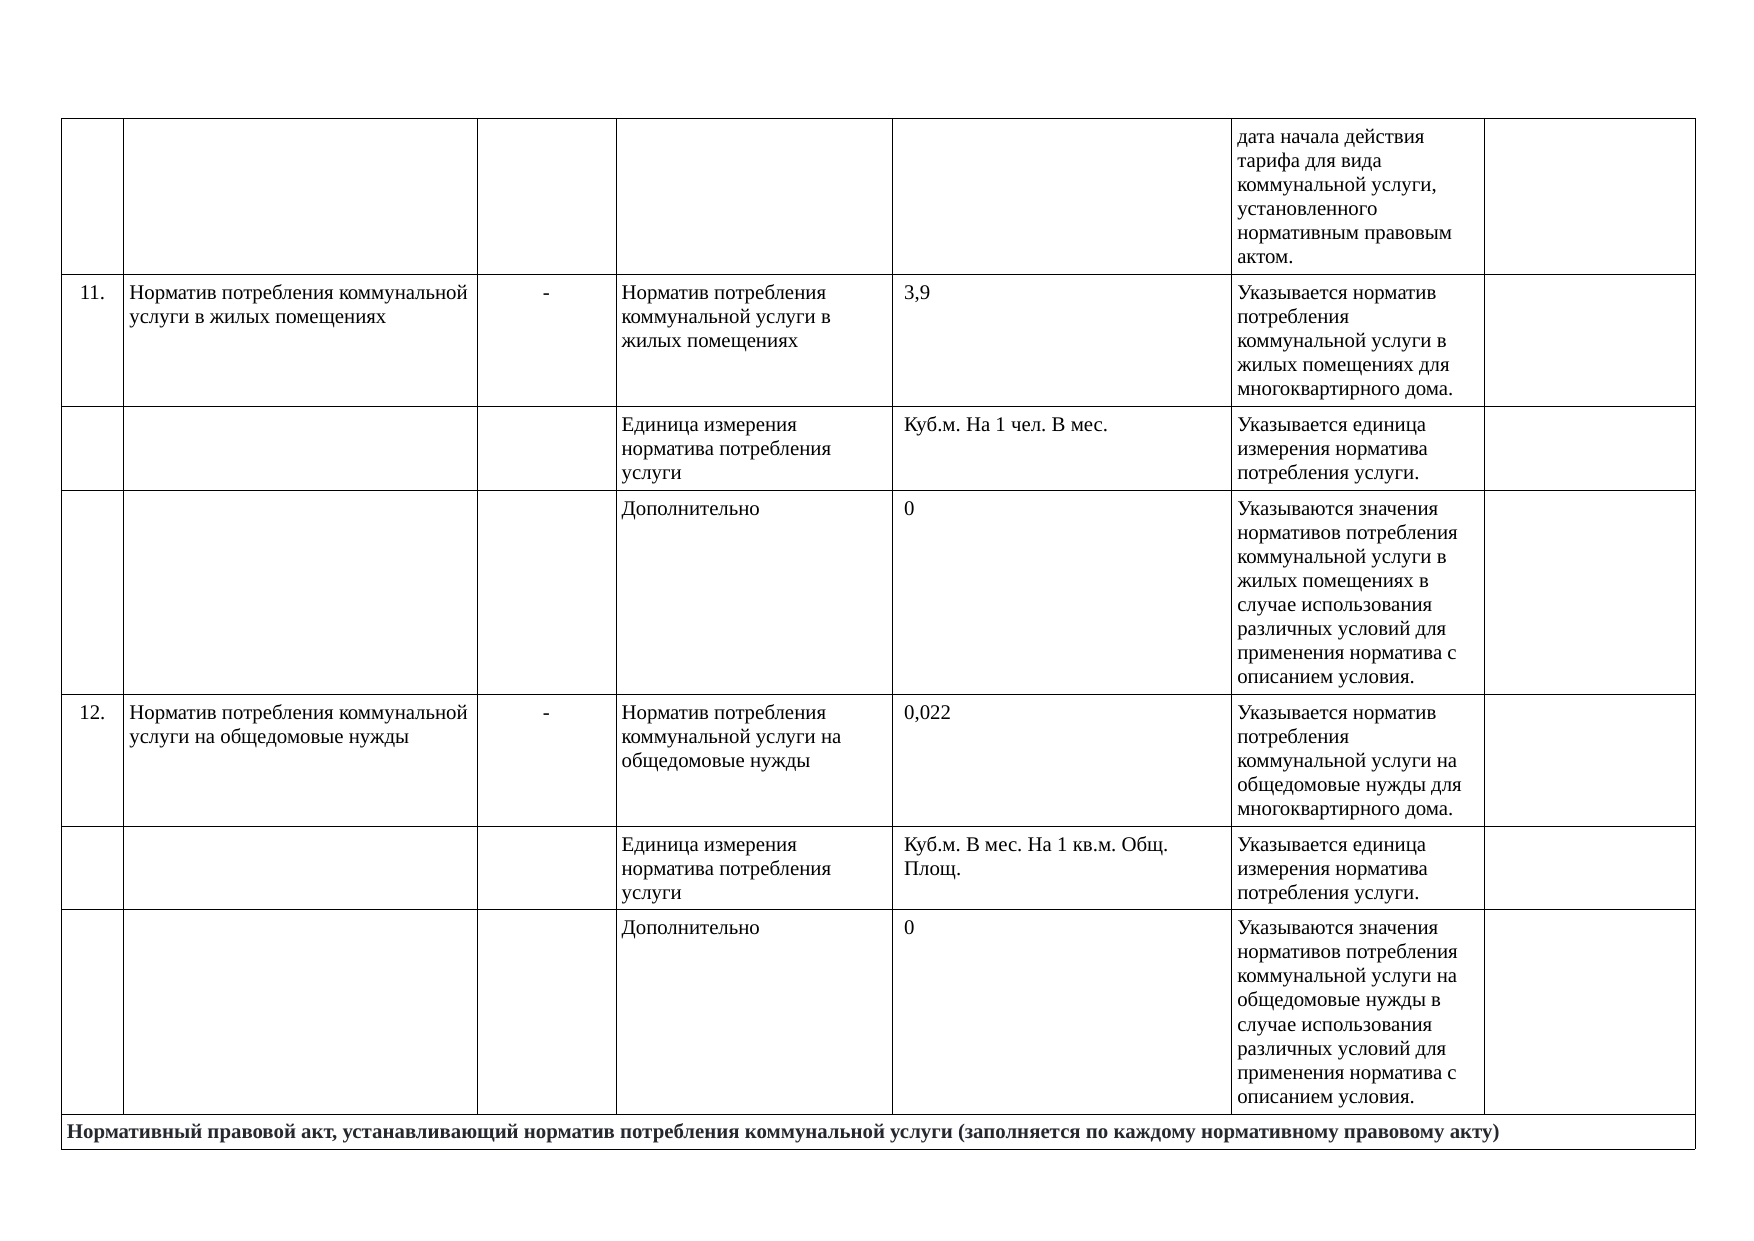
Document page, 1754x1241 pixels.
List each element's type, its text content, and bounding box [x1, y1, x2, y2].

table_cell Указываются значения нормативов потребления коммунальной услуги в жилых помещениях в случае использования различных условий для применения норматива с описанием условия. [1232, 491, 1484, 694]
table_cell [1485, 407, 1695, 490]
table_cell [62, 491, 123, 694]
table_cell - [478, 695, 616, 826]
table_cell Дополнительно [617, 491, 892, 694]
table_cell [1485, 119, 1695, 274]
table_cell 0 [893, 491, 1231, 694]
table_cell [124, 910, 477, 1113]
table_cell Норматив потребления коммунальной услуги в жилых помещениях [617, 275, 892, 406]
table_cell Норматив потребления коммунальной услуги в жилых помещениях [124, 275, 477, 406]
table_cell Единица измерения норматива потребления услуги [617, 407, 892, 490]
table_cell Указывается единица измерения норматива потребления услуги. [1232, 827, 1484, 909]
table_cell - [478, 275, 616, 406]
table_cell Норматив потребления коммунальной услуги на общедомовые нужды [617, 695, 892, 826]
table_cell [62, 119, 123, 274]
table_cell [893, 119, 1231, 274]
table_cell [62, 910, 123, 1113]
table_cell 0 [893, 910, 1231, 1113]
table_cell [62, 827, 123, 909]
table_cell [124, 407, 477, 490]
table_cell [124, 827, 477, 909]
table_cell - [478, 119, 616, 274]
table_cell [1485, 491, 1695, 694]
table_cell [1485, 695, 1695, 826]
table_cell 12. [62, 695, 123, 826]
table_cell Норматив потребления коммунальной услуги на общедомовые нужды [124, 695, 477, 826]
table_cell [124, 119, 477, 274]
table_cell [478, 827, 616, 909]
table_cell дата начала действия тарифа для вида коммунальной услуги, установленного нормативным правовым актом. [1232, 119, 1484, 274]
table_cell [62, 407, 123, 490]
table_cell [1485, 827, 1695, 909]
table_cell 11. [62, 275, 123, 406]
table_cell Указывается единица измерения норматива потребления услуги. [1232, 407, 1484, 490]
table_cell 3,9 [893, 275, 1231, 406]
table_cell [124, 491, 477, 694]
table_cell [478, 491, 616, 694]
table_cell [478, 407, 616, 490]
table_cell [478, 910, 616, 1113]
table_cell [1485, 275, 1695, 406]
table_cell Указывается норматив потребления коммунальной услуги на общедомовые нужды для многоквартирного дома. [1232, 695, 1484, 826]
table_cell [617, 119, 892, 274]
table_cell 0,022 [893, 695, 1231, 826]
table_cell Куб.м. В мес. На 1 кв.м. Общ. Площ. [893, 827, 1231, 909]
table_cell Нормативный правовой акт, устанавливающий норматив потребления коммунальной услуги (заполняется по каждому нормативному правовому акту) [62, 1115, 1695, 1149]
table_cell Дополнительно [617, 910, 892, 1113]
table_cell Указывается норматив потребления коммунальной услуги в жилых помещениях для многоквартирного дома. [1232, 275, 1484, 406]
table_cell Куб.м. На 1 чел. В мес. [893, 407, 1231, 490]
table_cell [1485, 910, 1695, 1113]
table_cell Единица измерения норматива потребления услуги [617, 827, 892, 909]
table_cell Указываются значения нормативов потребления коммунальной услуги на общедомовые нужды в случае использования различных условий для применения норматива с описанием условия. [1232, 910, 1484, 1113]
